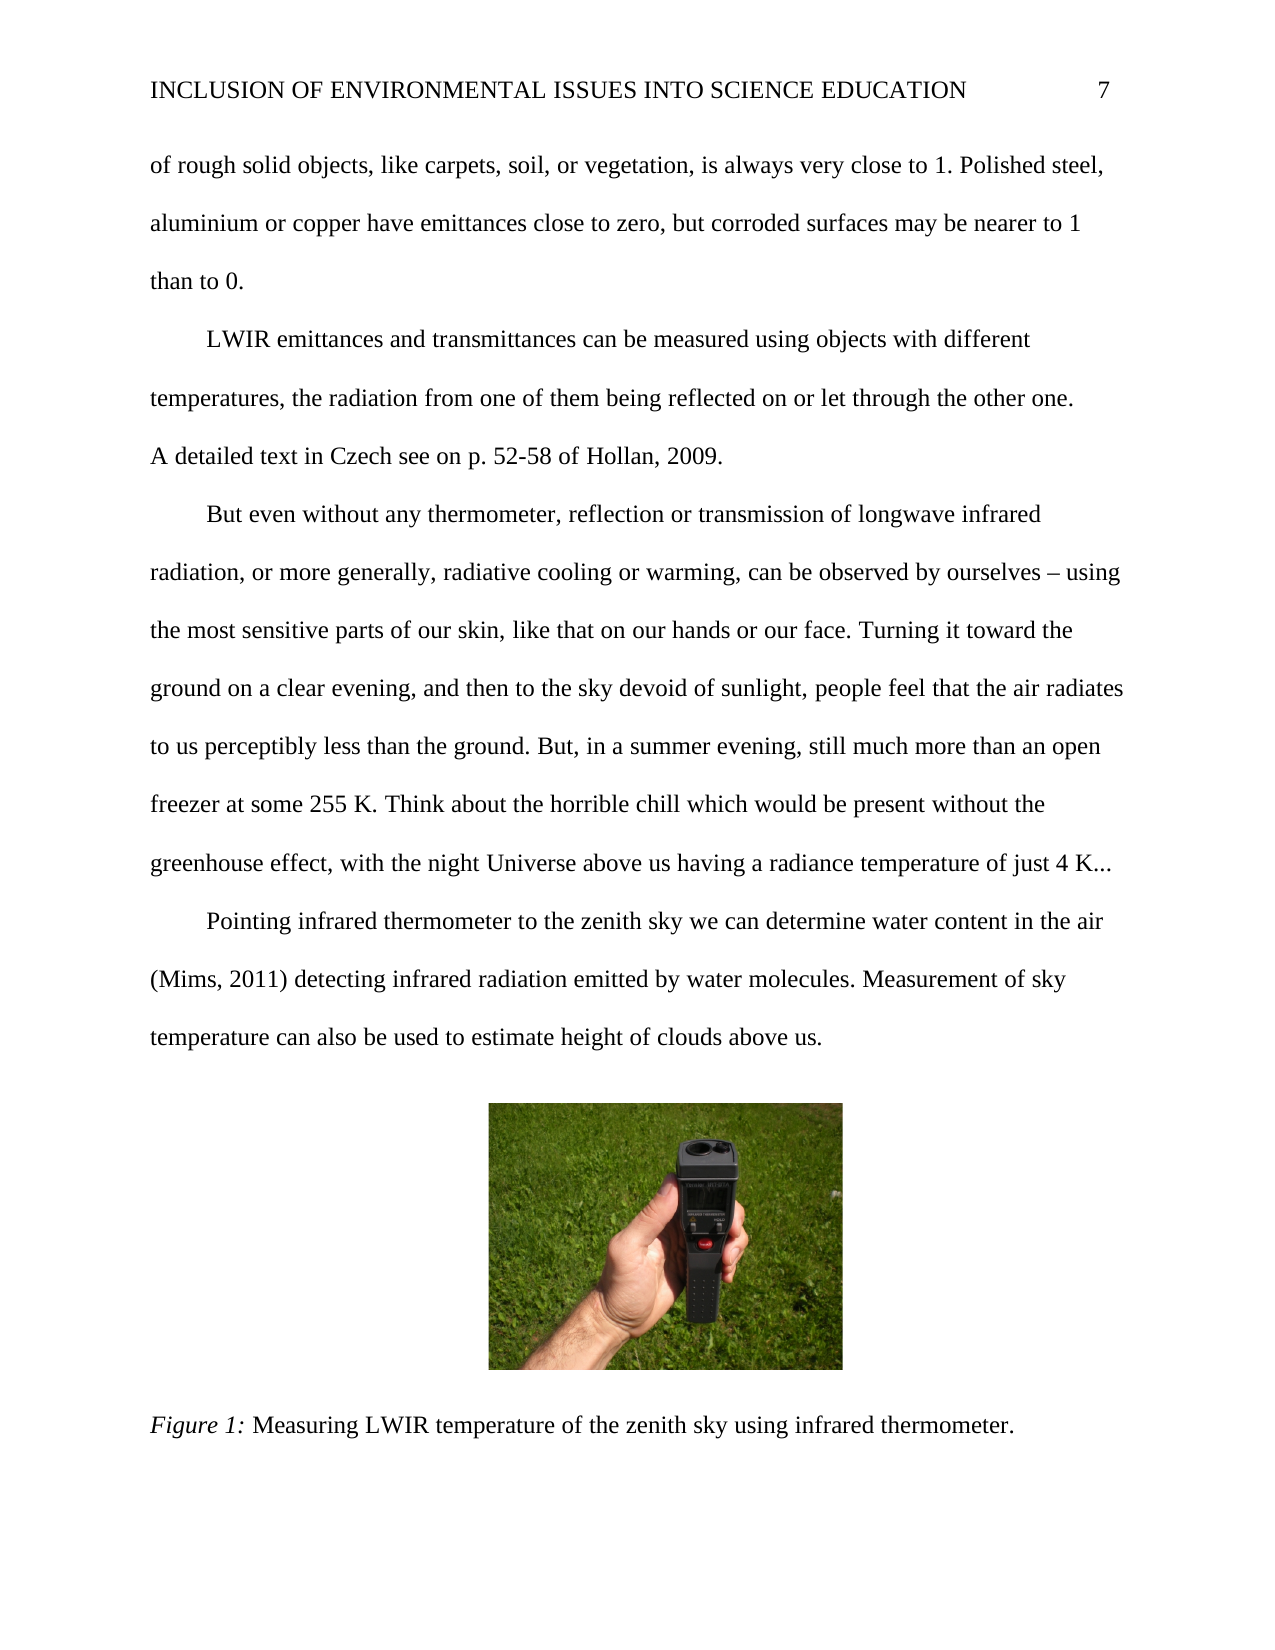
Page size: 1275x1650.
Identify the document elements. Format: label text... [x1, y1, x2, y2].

text Figure 1: Measuring LWIR temperature of the zenith sky using infrared thermometer. [150, 1410, 1125, 1439]
text of rough solid objects, like carpets, soil, or vegetation, is always very close to 1. Polished steel, aluminium or copper have emittances close to zero, but corroded surfaces may be nearer to 1 than to 0. [150, 150, 1125, 295]
picture [488, 1103, 843, 1370]
text But even without any thermometer, reflection or transmission of longwave infrared radiation, or more generally, radiative cooling or warming, can be observed by ourselves – using the most sensitive parts of our skin, like that on our hands or our face. Turning it toward the ground on a clear evening, and then to the sky devoid of sunlight, people feel that the air radiates to us perceptibly less than the ground. But, in a summer evening, still much more than an open freezer at some 255 K. Think about the horrible chill which would be present without the greenhouse effect, with the night Universe above us having a radiance temperature of just 4 K... [150, 499, 1125, 877]
text Pointing infrared thermometer to the zenith sky we can determine water content in the air (Mims, 2011) detecting infrared radiation emitted by water molecules. Measurement of sky temperature can also be used to estimate height of clouds above us. [150, 906, 1125, 1051]
text LWIR emittances and transmittances can be measured using objects with different temperatures, the radiation from one of them being reflected on or let through the other one. A detailed text in Czech see on p. 52-58 of Hollan, 2009. [150, 324, 1125, 470]
